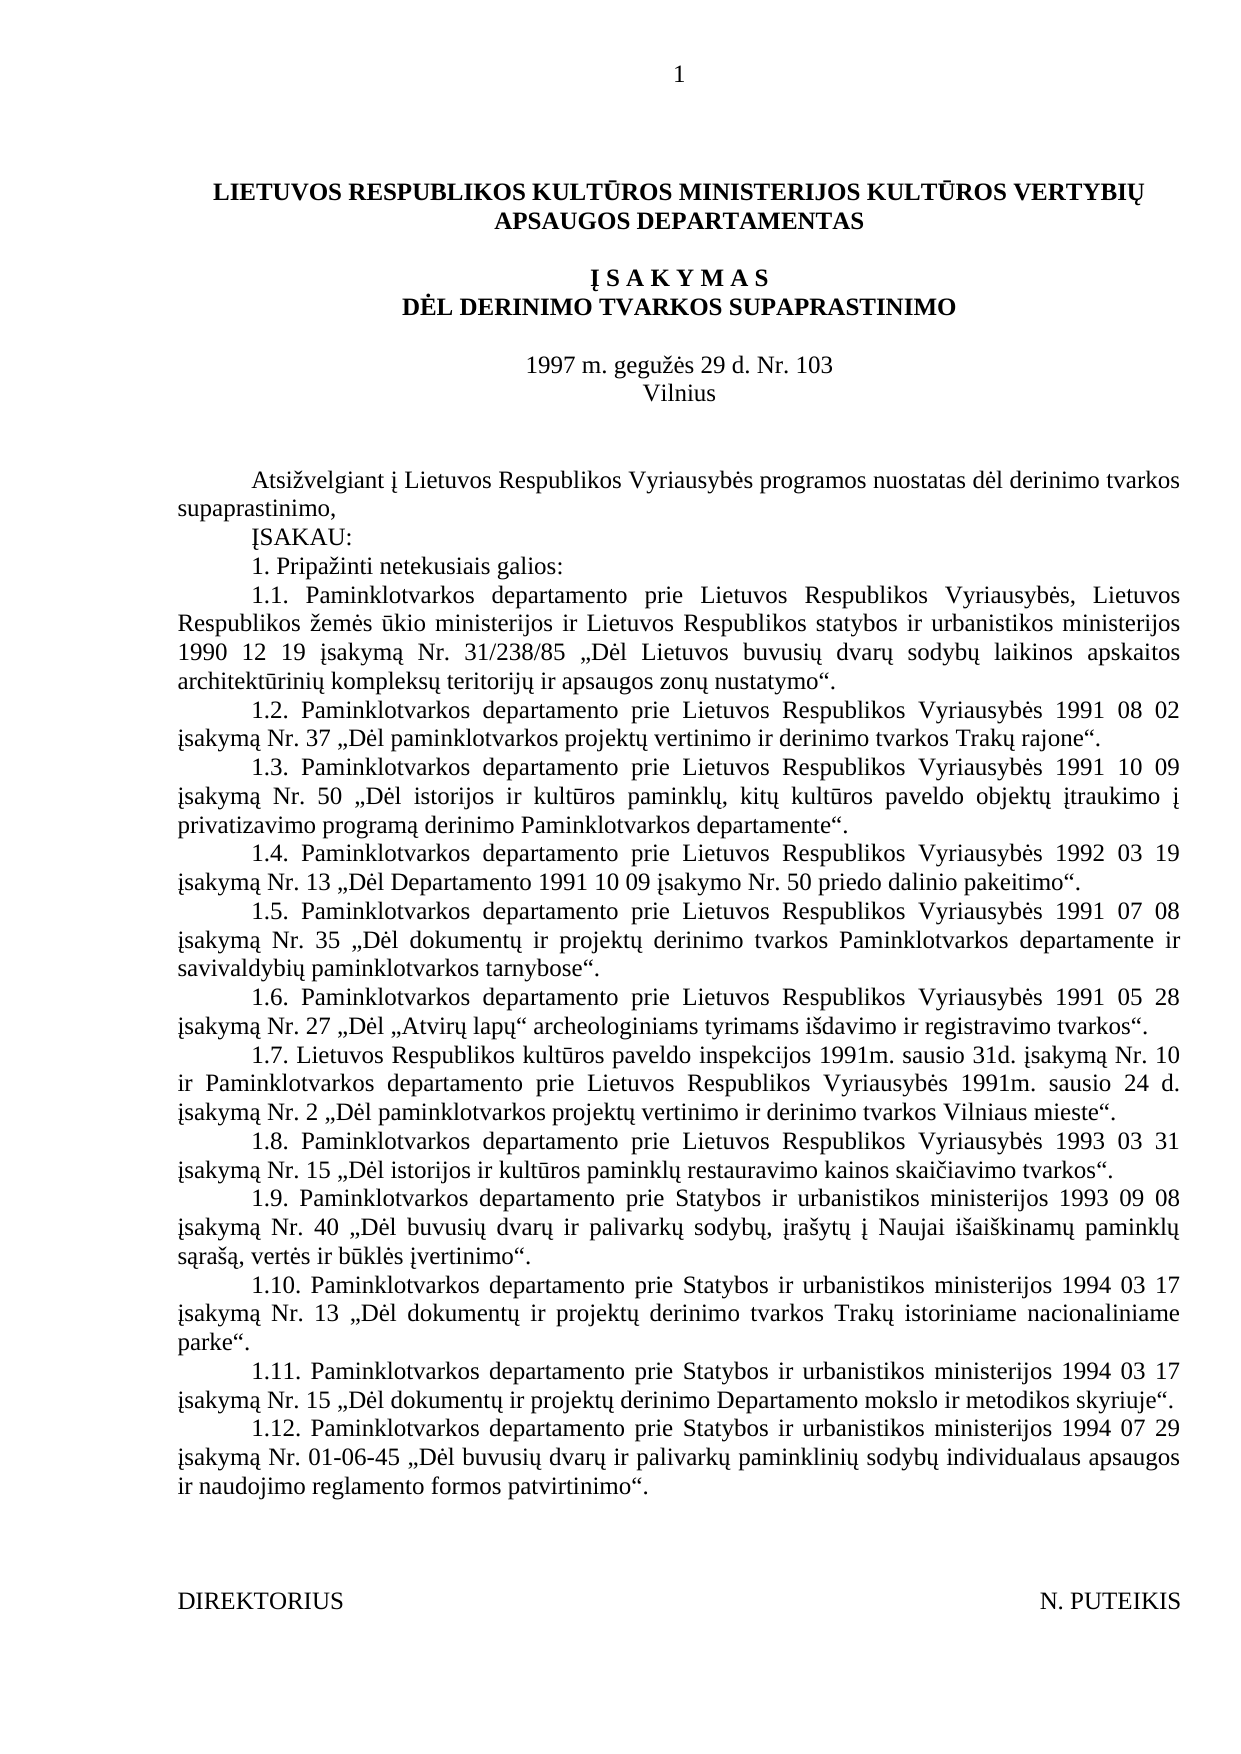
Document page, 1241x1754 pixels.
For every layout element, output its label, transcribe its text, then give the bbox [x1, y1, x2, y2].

text 1.4. Paminklotvarkos departamento prie Lietuvos Respublikos Vyriausybės 1992 03 19 įsakymą Nr. 13 „Dėl Departamento 1991 10 09 įsakymo Nr. 50 priedo dalinio pakeitimo“. [177, 838, 1181, 896]
text 1.9. Paminklotvarkos departamento prie Statybos ir urbanistikos ministerijos 1993 09 08 įsakymą Nr. 40 „Dėl buvusių dvarų ir palivarkų sodybų, įrašytų į Naujai išaiškinamų paminklų sąrašą, vertės ir būklės įvertinimo“. [177, 1183, 1181, 1270]
text 1.7. Lietuvos Respublikos kultūros paveldo inspekcijos 1991m. sausio 31d. įsakymą Nr. 10 ir Paminklotvarkos departamento prie Lietuvos Respublikos Vyriausybės 1991m. sausio 24 d. įsakymą Nr. 2 „Dėl paminklotvarkos projektų vertinimo ir derinimo tvarkos Vilniaus mieste“. [177, 1040, 1181, 1126]
text 1.2. Paminklotvarkos departamento prie Lietuvos Respublikos Vyriausybės 1991 08 02 įsakymą Nr. 37 „Dėl paminklotvarkos projektų vertinimo ir derinimo tvarkos Trakų rajone“. [177, 695, 1181, 752]
text DIREKTORIUS N. PUTEIKIS [177, 1586, 1181, 1615]
text LIETUVOS RESPUBLIKOS KULTŪROS MINISTERIJOS KULTŪROS VERTYBIŲ APSAUGOS DEPARTAMENTAS [177, 177, 1181, 235]
text 1.3. Paminklotvarkos departamento prie Lietuvos Respublikos Vyriausybės 1991 10 09 įsakymą Nr. 50 „Dėl istorijos ir kultūros paminklų, kitų kultūros paveldo objektų įtraukimo į privatizavimo programą derinimo Paminklotvarkos departamente“. [177, 752, 1181, 838]
text Vilnius [177, 378, 1181, 407]
text 1.5. Paminklotvarkos departamento prie Lietuvos Respublikos Vyriausybės 1991 07 08 įsakymą Nr. 35 „Dėl dokumentų ir projektų derinimo tvarkos Paminklotvarkos departamente ir savivaldybių paminklotvarkos tarnybose“. [177, 896, 1181, 982]
text 1.12. Paminklotvarkos departamento prie Statybos ir urbanistikos ministerijos 1994 07 29 įsakymą Nr. 01-06-45 „Dėl buvusių dvarų ir palivarkų paminklinių sodybų individualaus apsaugos ir naudojimo reglamento formos patvirtinimo“. [177, 1413, 1181, 1500]
text Į S A K Y M A S [177, 263, 1181, 292]
text ĮSAKAU: [177, 522, 1181, 551]
text DĖL DERINIMO TVARKOS SUPAPRASTINIMO [177, 292, 1181, 321]
text 1.10. Paminklotvarkos departamento prie Statybos ir urbanistikos ministerijos 1994 03 17 įsakymą Nr. 13 „Dėl dokumentų ir projektų derinimo tvarkos Trakų istoriniame nacionaliniame parke“. [177, 1270, 1181, 1356]
text 1.6. Paminklotvarkos departamento prie Lietuvos Respublikos Vyriausybės 1991 05 28 įsakymą Nr. 27 „Dėl „Atvirų lapų“ archeologiniams tyrimams išdavimo ir registravimo tvarkos“. [177, 982, 1181, 1040]
text 1.11. Paminklotvarkos departamento prie Statybos ir urbanistikos ministerijos 1994 03 17 įsakymą Nr. 15 „Dėl dokumentų ir projektų derinimo Departamento mokslo ir metodikos skyriuje“. [177, 1356, 1181, 1413]
text Atsižvelgiant į Lietuvos Respublikos Vyriausybės programos nuostatas dėl derinimo tvarkos supaprastinimo, [177, 465, 1181, 522]
text 1997 m. gegužės 29 d. Nr. 103 [177, 350, 1181, 378]
text 1.1. Paminklotvarkos departamento prie Lietuvos Respublikos Vyriausybės, Lietuvos Respublikos žemės ūkio ministerijos ir Lietuvos Respublikos statybos ir urbanistikos ministerijos 1990 12 19 įsakymą Nr. 31/238/85 „Dėl Lietuvos buvusių dvarų sodybų laikinos apskaitos architektūrinių kompleksų teritorijų ir apsaugos zonų nustatymo“. [177, 580, 1181, 695]
text 1. Pripažinti netekusiais galios: [177, 551, 1181, 580]
text 1.8. Paminklotvarkos departamento prie Lietuvos Respublikos Vyriausybės 1993 03 31 įsakymą Nr. 15 „Dėl istorijos ir kultūros paminklų restauravimo kainos skaičiavimo tvarkos“. [177, 1126, 1181, 1183]
